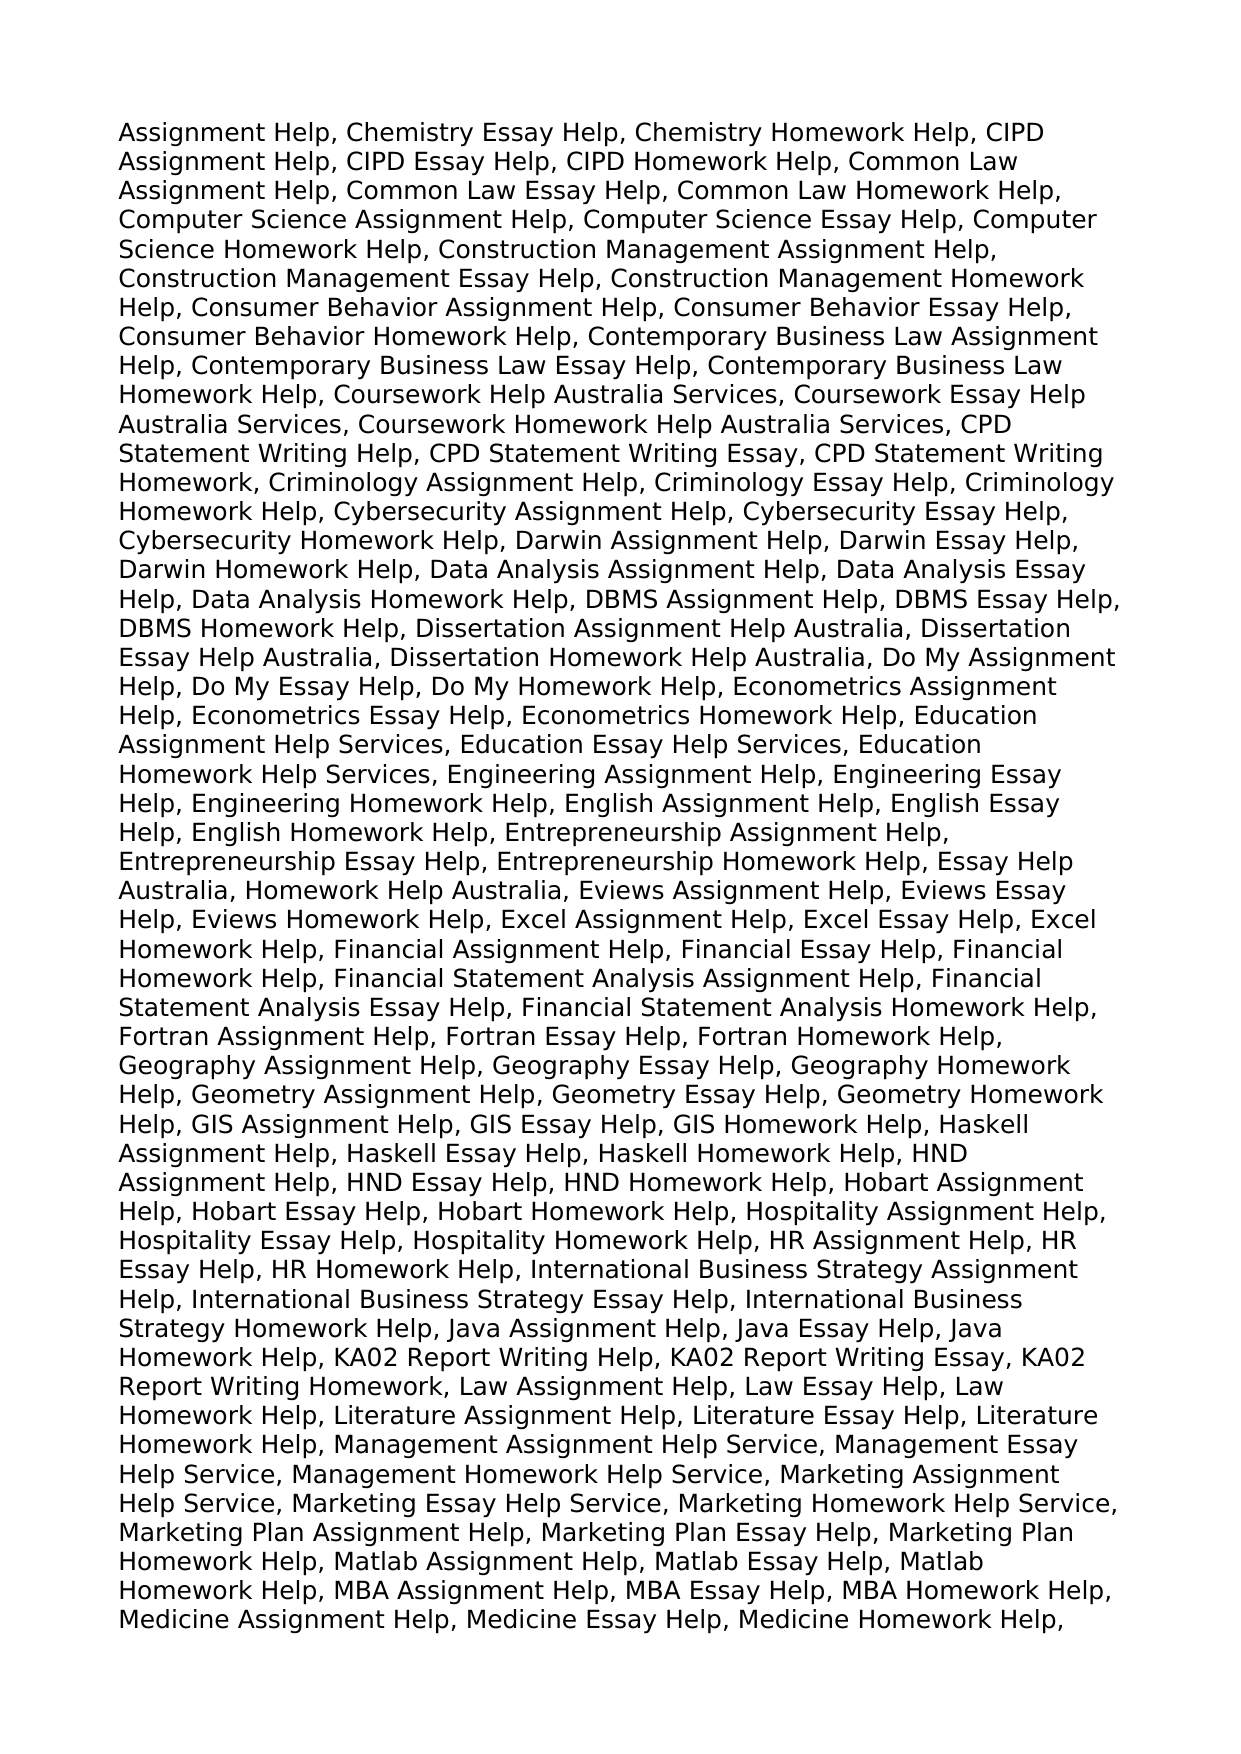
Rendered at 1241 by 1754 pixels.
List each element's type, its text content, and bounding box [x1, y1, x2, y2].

text Assignment Help, Chemistry Essay Help, Chemistry Homework Help, CIPD Assignment Help, CIPD Essay Help, CIPD Homework Help, Common Law Assignment Help, Common Law Essay Help, Common Law Homework Help, Computer Science Assignment Help, Computer Science Essay Help, Computer Science Homework Help, Construction Management Assignment Help, Construction Management Essay Help, Construction Management Homework Help, Consumer Behavior Assignment Help, Consumer Behavior Essay Help, Consumer Behavior Homework Help, Contemporary Business Law Assignment Help, Contemporary Business Law Essay Help, Contemporary Business Law Homework Help, Coursework Help Australia Services, Coursework Essay Help Australia Services, Coursework Homework Help Australia Services, CPD Statement Writing Help, CPD Statement Writing Essay, CPD Statement Writing Homework, Criminology Assignment Help, Criminology Essay Help, Criminology Homework Help, Cybersecurity Assignment Help, Cybersecurity Essay Help, Cybersecurity Homework Help, Darwin Assignment Help, Darwin Essay Help, Darwin Homework Help, Data Analysis Assignment Help, Data Analysis Essay Help, Data Analysis Homework Help, DBMS Assignment Help, DBMS Essay Help, DBMS Homework Help, Dissertation Assignment Help Australia, Dissertation Essay Help Australia, Dissertation Homework Help Australia, Do My Assignment Help, Do My Essay Help, Do My Homework Help, Econometrics Assignment Help, Econometrics Essay Help, Econometrics Homework Help, Education Assignment Help Services, Education Essay Help Services, Education Homework Help Services, Engineering Assignment Help, Engineering Essay Help, Engineering Homework Help, English Assignment Help, English Essay Help, English Homework Help, Entrepreneurship Assignment Help, Entrepreneurship Essay Help, Entrepreneurship Homework Help, Essay Help Australia, Homework Help Australia, Eviews Assignment Help, Eviews Essay Help, Eviews Homework Help, Excel Assignment Help, Excel Essay Help, Excel Homework Help, Financial Assignment Help, Financial Essay Help, Financial Homework Help, Financial Statement Analysis Assignment Help, Financial Statement Analysis Essay Help, Financial Statement Analysis Homework Help, Fortran Assignment Help, Fortran Essay Help, Fortran Homework Help, Geography Assignment Help, Geography Essay Help, Geography Homework Help, Geometry Assignment Help, Geometry Essay Help, Geometry Homework Help, GIS Assignment Help, GIS Essay Help, GIS Homework Help, Haskell Assignment Help, Haskell Essay Help, Haskell Homework Help, HND Assignment Help, HND Essay Help, HND Homework Help, Hobart Assignment Help, Hobart Essay Help, Hobart Homework Help, Hospitality Assignment Help, Hospitality Essay Help, Hospitality Homework Help, HR Assignment Help, HR Essay Help, HR Homework Help, International Business Strategy Assignment Help, International Business Strategy Essay Help, International Business Strategy Homework Help, Java Assignment Help, Java Essay Help, Java Homework Help, KA02 Report Writing Help, KA02 Report Writing Essay, KA02 Report Writing Homework, Law Assignment Help, Law Essay Help, Law Homework Help, Literature Assignment Help, Literature Essay Help, Literature Homework Help, Management Assignment Help Service, Management Essay Help Service, Management Homework Help Service, Marketing Assignment Help Service, Marketing Essay Help Service, Marketing Homework Help Service, Marketing Plan Assignment Help, Marketing Plan Essay Help, Marketing Plan Homework Help, Matlab Assignment Help, Matlab Essay Help, Matlab Homework Help, MBA Assignment Help, MBA Essay Help, MBA Homework Help, Medicine Assignment Help, Medicine Essay Help, Medicine Homework Help, [118, 118, 1122, 1635]
